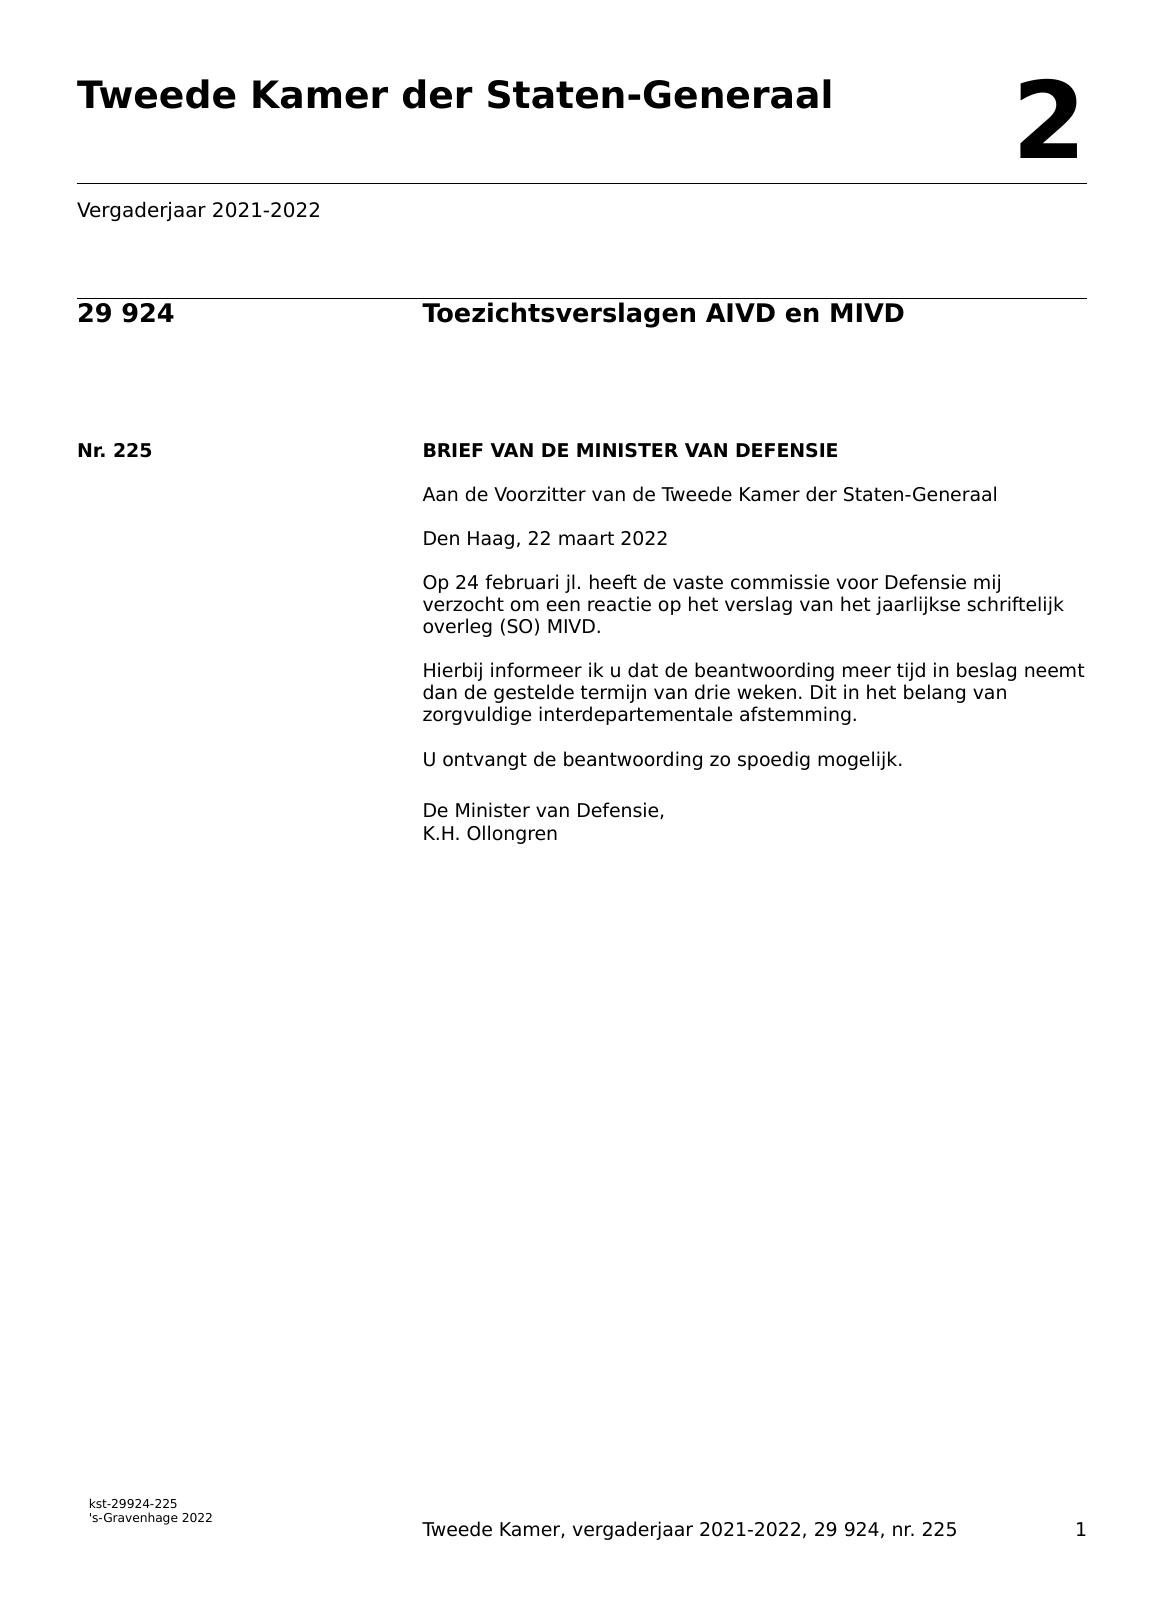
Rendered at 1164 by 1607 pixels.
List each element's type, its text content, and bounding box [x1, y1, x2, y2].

table_header 2 [886, 59, 1087, 183]
text Hierbij informeer ik u dat de beantwoording meer tijd in beslag neemt dan de gestelde termijn van drie weken. Dit in het belang van zorgvuldige interdepartementale afstemming. [422, 660, 1087, 726]
table_header Tweede Kamer der Staten-Generaal [77, 59, 886, 183]
text Den Haag, 22 maart 2022 [422, 528, 1087, 550]
text Aan de Voorzitter van de Tweede Kamer der Staten-Generaal [422, 484, 1087, 506]
text Op 24 februari jl. heeft de vaste commissie voor Defensie mij verzocht om een reactie op het verslag van het jaarlijkse schriftelijk overleg (SO) MIVD. [422, 572, 1087, 638]
subtitle 29 924 Toezichtsverslagen AIVD en MIVD [77, 299, 1087, 329]
table_cell Vergaderjaar 2021-2022 [77, 184, 1087, 298]
text kst-29924-225 [88, 1497, 323, 1511]
text 's-Gravenhage 2022 [88, 1511, 323, 1525]
text De Minister van Defensie, K.H. Ollongren [422, 800, 1087, 844]
subtitle Nr. 225 BRIEF VAN DE MINISTER VAN DEFENSIE [77, 440, 1087, 462]
text U ontvangt de beantwoording zo spoedig mogelijk. [422, 748, 1087, 770]
